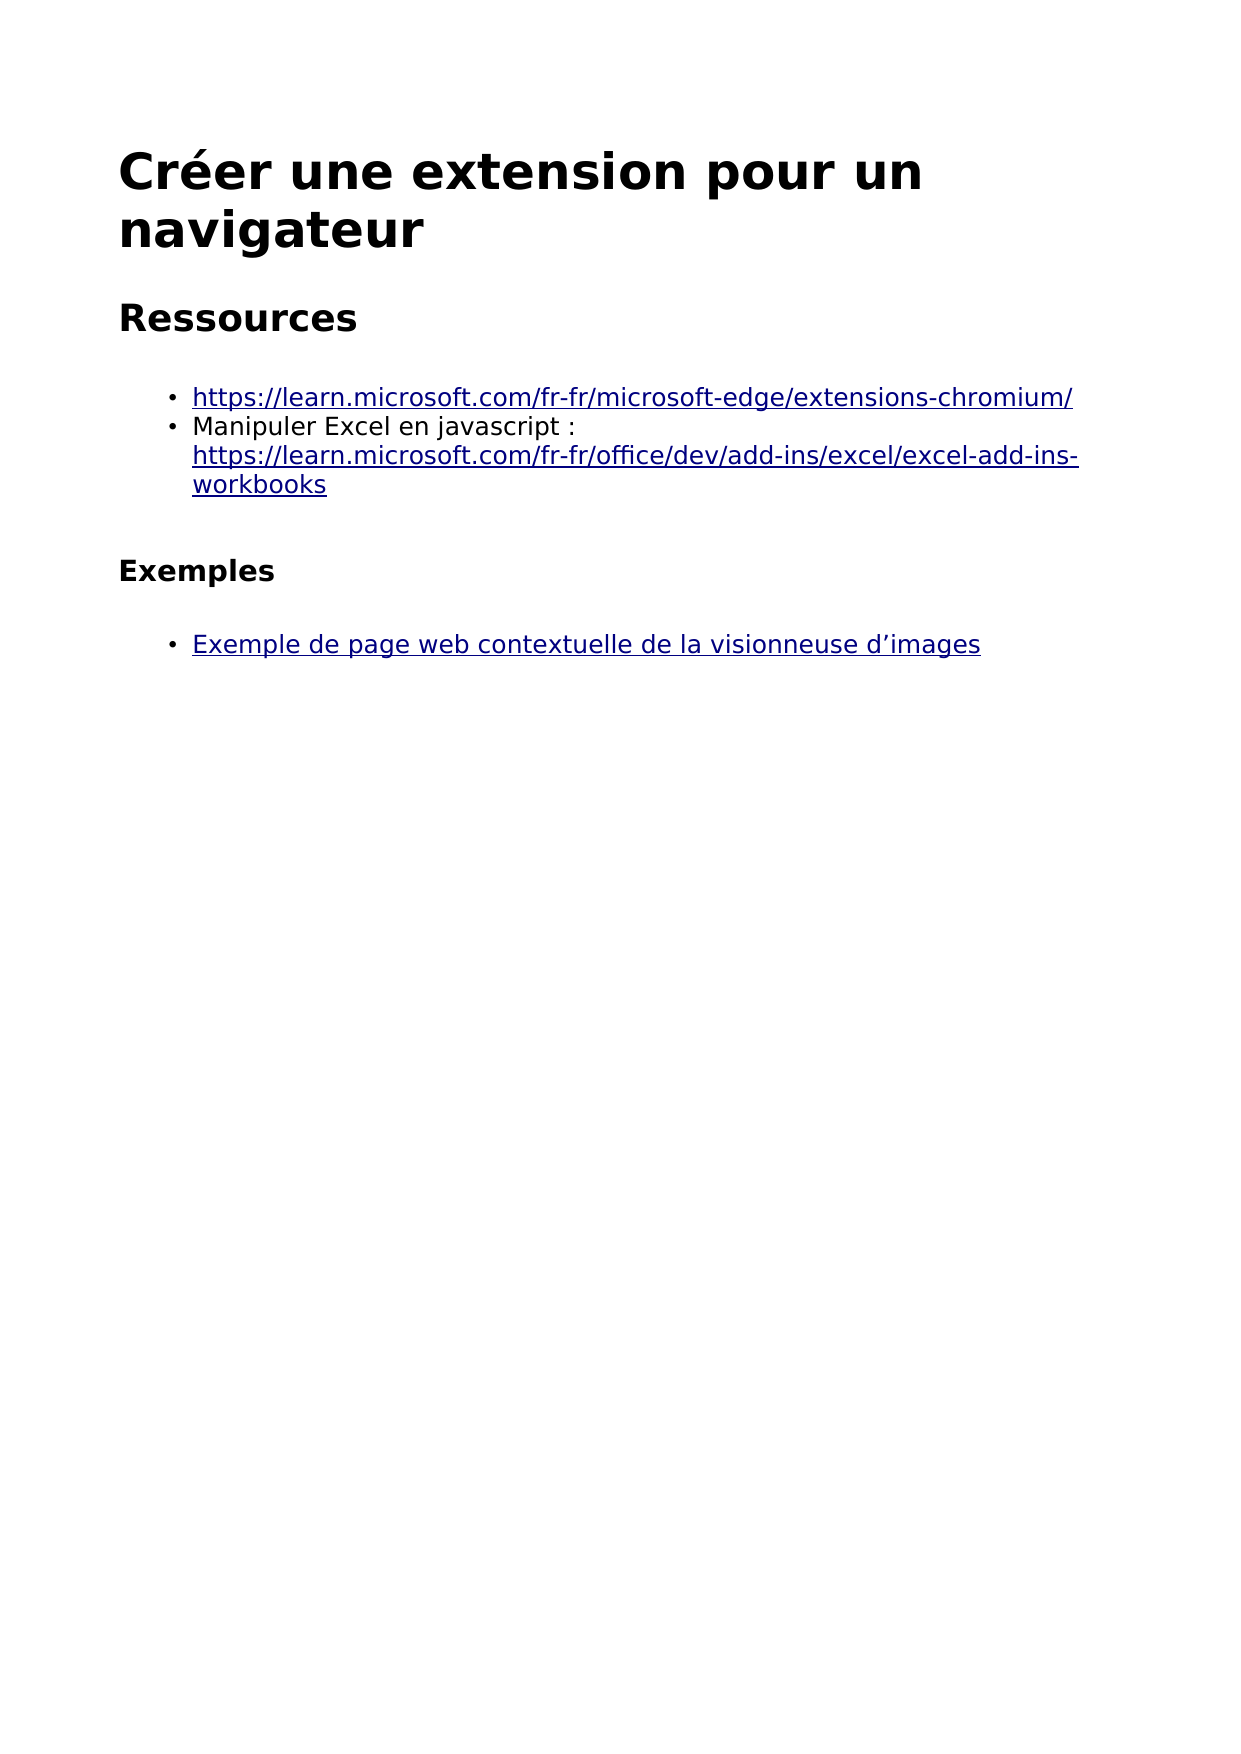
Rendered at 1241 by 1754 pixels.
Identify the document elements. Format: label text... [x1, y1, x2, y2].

subtitle Créer une extension pour un navigateur [118, 143, 1122, 259]
list Manipuler Excel en javascript : https://learn.microsoft.com/fr-fr/office/dev/add-ins/excel/excel-add-ins-workbooks [177, 412, 1122, 499]
subtitle Ressources [118, 297, 1122, 341]
subtitle Exemples [118, 554, 1122, 588]
list Exemple de page web contextuelle de la visionneuse d’images [177, 630, 1122, 659]
list https://learn.microsoft.com/fr-fr/microsoft-edge/extensions-chromium/ [177, 383, 1122, 412]
